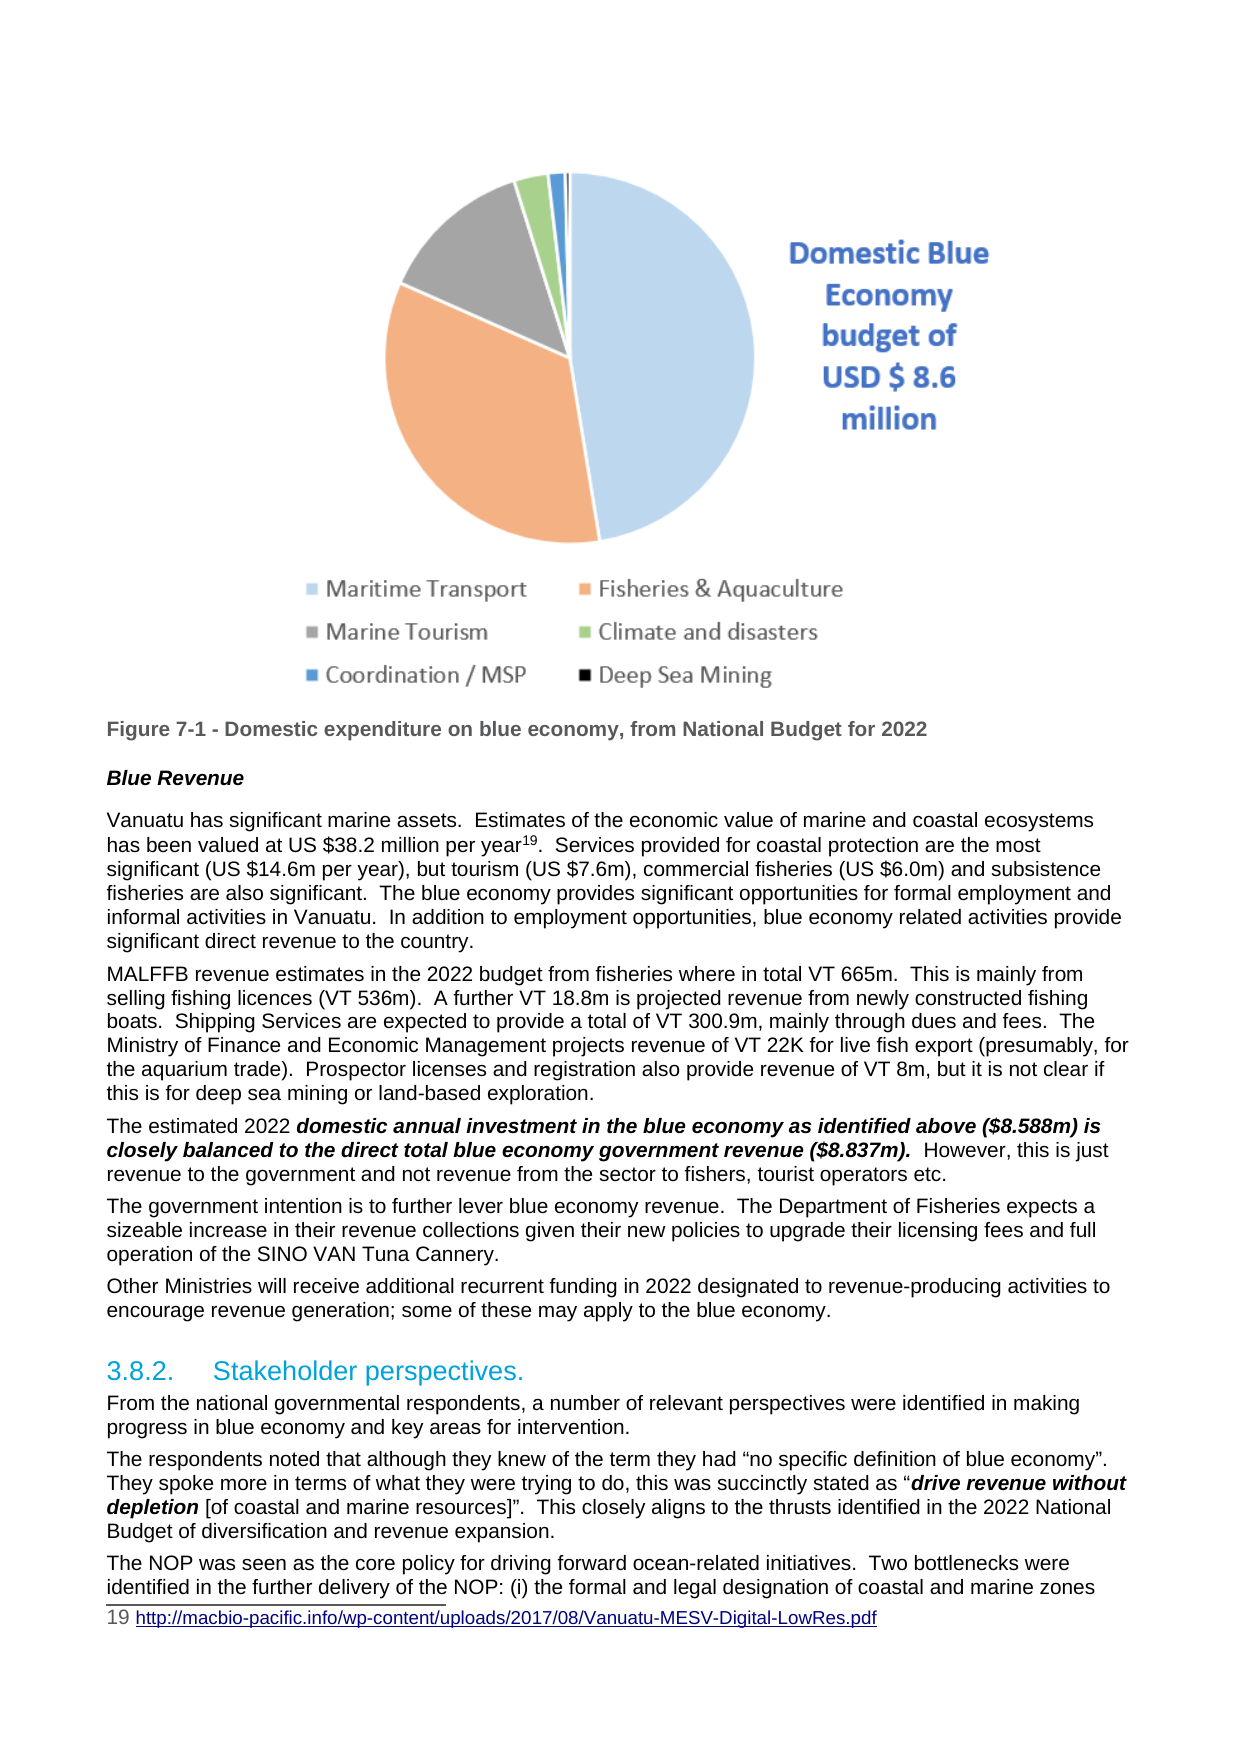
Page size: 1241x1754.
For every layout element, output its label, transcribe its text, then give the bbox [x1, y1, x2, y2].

text Other Ministries will receive additional recurrent funding in 2022 designated to revenue-producing activities to encourage revenue generation; some of these may apply to the blue economy. [106, 1274, 1134, 1322]
text Blue Revenue [106, 766, 1134, 790]
subtitle Stakeholder perspectives. [106, 1355, 1134, 1386]
text The estimated 2022 domestic annual investment in the blue economy as identified above ($8.588m) is closely balanced to the direct total blue economy government revenue ($8.837m). However, this is just revenue to the government and not revenue from the sector to fishers, tourist operators etc. [106, 1113, 1134, 1185]
text Vanuatu has significant marine assets. Estimates of the economic value of marine and coastal ecosystems has been valued at US $38.2 million per year. Services provided for coastal protection are the most significant (US $14.6m per year), but tourism (US $7.6m), commercial fisheries (US $6.0m) and subsistence fisheries are also significant. The blue economy provides significant opportunities for formal employment and informal activities in Vanuatu. In addition to employment opportunities, blue economy related activities provide significant direct revenue to the country. [106, 808, 1134, 953]
text From the national governmental respondents, a number of relevant perspectives were identified in making progress in blue economy and key areas for intervention. [106, 1391, 1134, 1438]
text MALFFB revenue estimates in the 2022 budget from fisheries where in total VT 665m. This is mainly from selling fishing licences (VT 536m). A further VT 18.8m is projected revenue from newly constructed fishing boats. Shipping Services are expected to provide a total of VT 300.9m, mainly through dues and fees. The Ministry of Finance and Economic Management projects revenue of VT 22K for live fish export (presumably, for the aquarium trade). Prospector licenses and registration also provide revenue of VT 8m, but it is not clear if this is for deep sea mining or land-based exploration. [106, 961, 1134, 1105]
text The respondents noted that although they knew of the term they had “no specific definition of blue economy”. They spoke more in terms of what they were trying to do, this was succinctly stated as “drive revenue without depletion [of coastal and marine resources]”. This closely aligns to the thrusts identified in the 2022 National Budget of diversification and revenue expansion. [106, 1447, 1134, 1543]
text The government intention is to further lever blue economy revenue. The Department of Fisheries expects a sizeable increase in their revenue collections given their new policies to upgrade their licensing fees and full operation of the SINO VAN Tuna Cannery. [106, 1194, 1134, 1266]
text http://macbio-pacific.info/wp-content/uploads/2017/08/Vanuatu-MESV-Digital-LowRes.pdf [106, 1605, 1134, 1629]
text The NOP was seen as the core policy for driving forward ocean-related initiatives. Two bottlenecks were identified in the further delivery of the NOP: (i) the formal and legal designation of coastal and marine zones [106, 1551, 1134, 1599]
text Figure 7-1 - Domestic expenditure on blue economy, from National Budget for 2022 [106, 717, 1134, 741]
